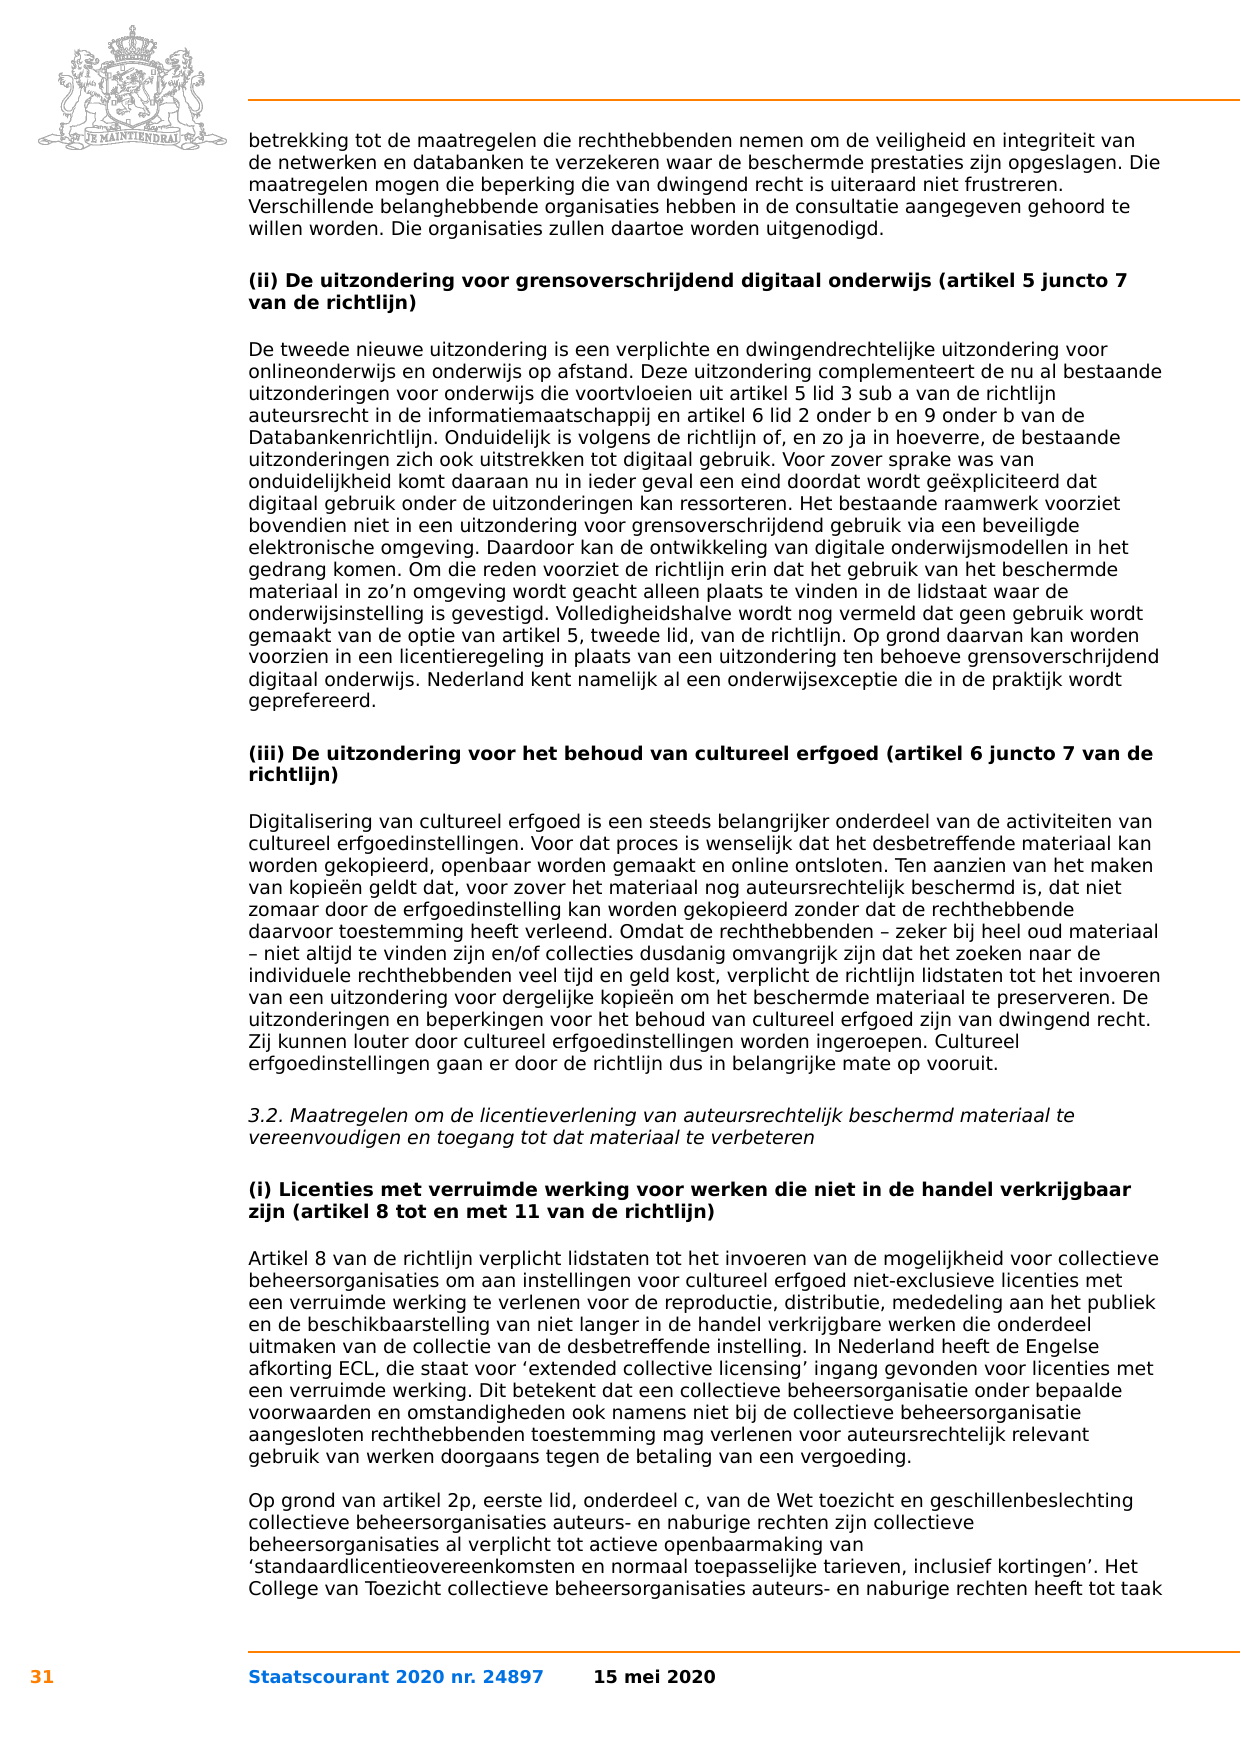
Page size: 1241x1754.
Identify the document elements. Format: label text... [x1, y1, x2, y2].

subtitle (iii) De uitzondering voor het behoud van cultureel erfgoed (artikel 6 juncto 7 van de richtlijn) [248, 742, 1163, 786]
text Op grond van artikel 2p, eerste lid, onderdeel c, van de Wet toezicht en geschillenbeslechting collectieve beheersorganisaties auteurs- en naburige rechten zijn collectieve beheersorganisaties al verplicht tot actieve openbaarmaking van ‘standaardlicentieovereenkomsten en normaal toepasselijke tarieven, inclusief kortingen’. Het College van Toezicht collectieve beheersorganisaties auteurs- en naburige rechten heeft tot taak [248, 1490, 1163, 1599]
subtitle (ii) De uitzondering voor grensoverschrijdend digitaal onderwijs (artikel 5 juncto 7 van de richtlijn) [248, 270, 1163, 314]
text betrekking tot de maatregelen die rechthebbenden nemen om de veiligheid en integriteit van de netwerken en databanken te verzekeren waar de beschermde prestaties zijn opgeslagen. Die maatregelen mogen die beperking die van dwingend recht is uiteraard niet frustreren. Verschillende belanghebbende organisaties hebben in de consultatie aangegeven gehoord te willen worden. Die organisaties zullen daartoe worden uitgenodigd. [248, 130, 1163, 240]
text De tweede nieuwe uitzondering is een verplichte en dwingendrechtelijke uitzondering voor onlineonderwijs en onderwijs op afstand. Deze uitzondering complementeert de nu al bestaande uitzonderingen voor onderwijs die voortvloeien uit artikel 5 lid 3 sub a van de richtlijn auteursrecht in de informatiemaatschappij en artikel 6 lid 2 onder b en 9 onder b van de Databankenrichtlijn. Onduidelijk is volgens de richtlijn of, en zo ja in hoeverre, de bestaande uitzonderingen zich ook uitstrekken tot digitaal gebruik. Voor zover sprake was van onduidelijkheid komt daaraan nu in ieder geval een eind doordat wordt geëxpliciteerd dat digitaal gebruik onder de uitzonderingen kan ressorteren. Het bestaande raamwerk voorziet bovendien niet in een uitzondering voor grensoverschrijdend gebruik via een beveiligde elektronische omgeving. Daardoor kan de ontwikkeling van digitale onderwijsmodellen in het gedrang komen. Om die reden voorziet de richtlijn erin dat het gebruik van het beschermde materiaal in zo’n omgeving wordt geacht alleen plaats te vinden in de lidstaat waar de onderwijsinstelling is gevestigd. Volledigheidshalve wordt nog vermeld dat geen gebruik wordt gemaakt van de optie van artikel 5, tweede lid, van de richtlijn. Op grond daarvan kan worden voorzien in een licentieregeling in plaats van een uitzondering ten behoeve grensoverschrijdend digitaal onderwijs. Nederland kent namelijk al een onderwijsexceptie die in de praktijk wordt geprefereerd. [248, 339, 1163, 712]
picture [38, 25, 227, 150]
subtitle 3.2. Maatregelen om de licentieverlening van auteursrechtelijk beschermd materiaal te vereenvoudigen en toegang tot dat materiaal te verbeteren [248, 1105, 1163, 1149]
text Artikel 8 van de richtlijn verplicht lidstaten tot het invoeren van de mogelijkheid voor collectieve beheersorganisaties om aan instellingen voor cultureel erfgoed niet-exclusieve licenties met een verruimde werking te verlenen voor de reproductie, distributie, mededeling aan het publiek en de beschikbaarstelling van niet langer in de handel verkrijgbare werken die onderdeel uitmaken van de collectie van de desbetreffende instelling. In Nederland heeft de Engelse afkorting ECL, die staat voor ‘extended collective licensing’ ingang gevonden voor licenties met een verruimde werking. Dit betekent dat een collectieve beheersorganisatie onder bepaalde voorwaarden en omstandigheden ook namens niet bij de collectieve beheersorganisatie aangesloten rechthebbenden toestemming mag verlenen voor auteursrechtelijk relevant gebruik van werken doorgaans tegen de betaling van een vergoeding. [248, 1248, 1163, 1468]
text Digitalisering van cultureel erfgoed is een steeds belangrijker onderdeel van de activiteiten van cultureel erfgoedinstellingen. Voor dat proces is wenselijk dat het desbetreffende materiaal kan worden gekopieerd, openbaar worden gemaakt en online ontsloten. Ten aanzien van het maken van kopieën geldt dat, voor zover het materiaal nog auteursrechtelijk beschermd is, dat niet zomaar door de erfgoedinstelling kan worden gekopieerd zonder dat de rechthebbende daarvoor toestemming heeft verleend. Omdat de rechthebbenden – zeker bij heel oud materiaal – niet altijd te vinden zijn en/of collecties dusdanig omvangrijk zijn dat het zoeken naar de individuele rechthebbenden veel tijd en geld kost, verplicht de richtlijn lidstaten tot het invoeren van een uitzondering voor dergelijke kopieën om het beschermde materiaal te preserveren. De uitzonderingen en beperkingen voor het behoud van cultureel erfgoed zijn van dwingend recht. Zij kunnen louter door cultureel erfgoedinstellingen worden ingeroepen. Cultureel erfgoedinstellingen gaan er door de richtlijn dus in belangrijke mate op vooruit. [248, 811, 1163, 1075]
subtitle (i) Licenties met verruimde werking voor werken die niet in de handel verkrijgbaar zijn (artikel 8 tot en met 11 van de richtlijn) [248, 1179, 1163, 1223]
